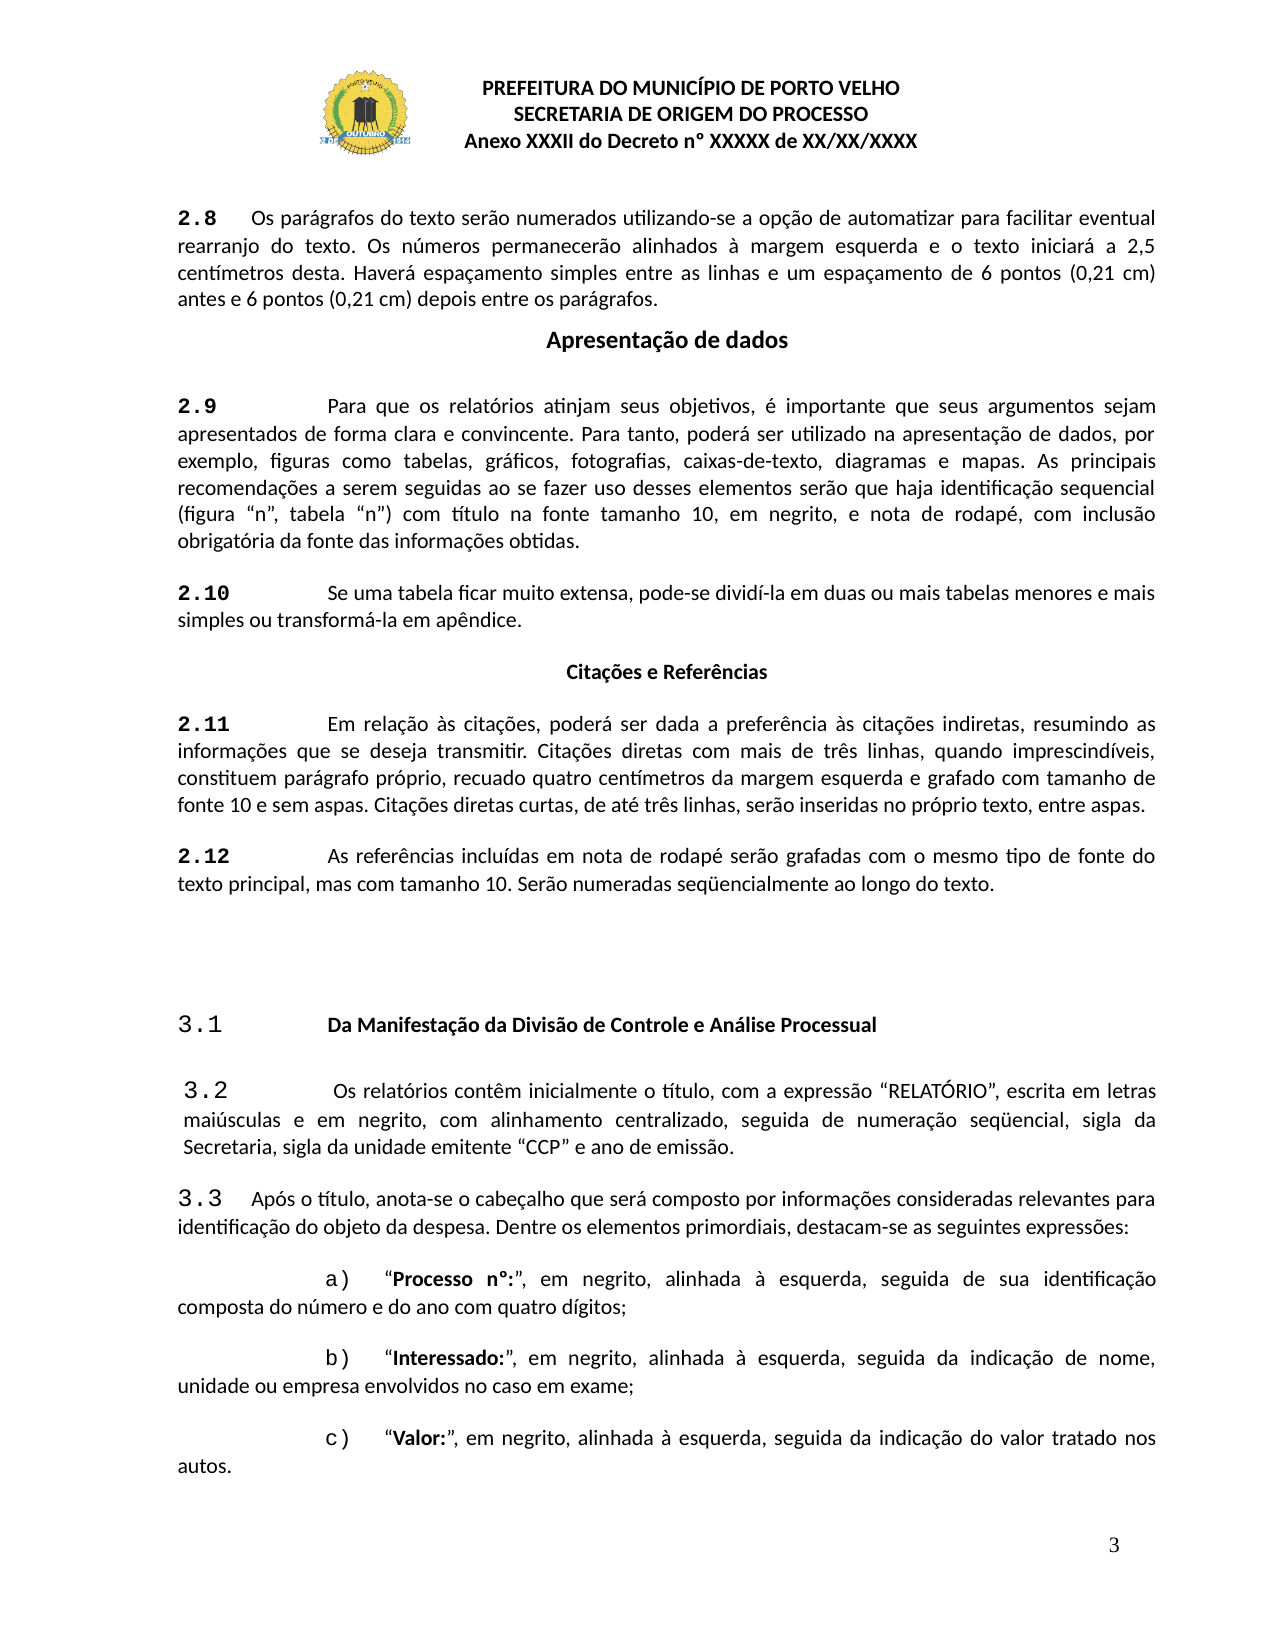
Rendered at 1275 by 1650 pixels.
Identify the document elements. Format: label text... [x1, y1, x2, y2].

list Em relação às citações, poderá ser dada a preferência às citações indiretas, resumindo as informações que se deseja transmitir. Citações diretas com mais de três linhas, quando imprescindíveis, constituem parágrafo próprio, recuado quatro centímetros da margem esquerda e grafado com tamanho de fonte 10 e sem aspas. Citações diretas curtas, de até três linhas, serão inseridas no próprio texto, entre aspas. [177, 710, 1157, 818]
list Os parágrafos do texto serão numerados utilizando-se a opção de automatizar para facilitar eventual rearranjo do texto. Os números permanecerão alinhados à margem esquerda e o texto iniciará a 2,5 centímetros desta. Haverá espaçamento simples entre as linhas e um espaçamento de 6 pontos (0,21 cm) antes e 6 pontos (0,21 cm) depois entre os parágrafos. [177, 204, 1157, 312]
list “Valor:”, em negrito, alinhada à esquerda, seguida da indicação do valor tratado nos autos. [177, 1424, 1157, 1478]
list “Processo nº:”, em negrito, alinhada à esquerda, seguida de sua identificação composta do número e do ano com quatro dígitos; [177, 1265, 1157, 1319]
list Para que os relatórios atinjam seus objetivos, é importante que seus argumentos sejam apresentados de forma clara e convincente. Para tanto, poderá ser utilizado na apresentação de dados, por exemplo, figuras como tabelas, gráficos, fotografias, caixas-de-texto, diagramas e mapas. As principais recomendações a serem seguidas ao se fazer uso desses elementos serão que haja identificação sequencial (figura “n”, tabela “n”) com título na fonte tamanho 10, em negrito, e nota de rodapé, com inclusão obrigatória da fonte das informações obtidas. [177, 393, 1157, 554]
text Citações e Referências [177, 658, 1157, 685]
list Os relatórios contêm inicialmente o título, com a expressão “RELATÓRIO”, escrita em letras maiúsculas e em negrito, com alinhamento centralizado, seguida de numeração seqüencial, sigla da Secretaria, sigla da unidade emitente “CCP” e ano de emissão. [183, 1078, 1157, 1160]
list Após o título, anota-se o cabeçalho que será composto por informações consideradas relevantes para identificação do objeto da despesa. Dentre os elementos primordiais, destacam-se as seguintes expressões: [177, 1185, 1157, 1240]
list “Interessado:”, em negrito, alinhada à esquerda, seguida da indicação de nome, unidade ou empresa envolvidos no caso em exame; [177, 1344, 1157, 1399]
list As referências incluídas em nota de rodapé serão grafadas com o mesmo tipo de fonte do texto principal, mas com tamanho 10. Serão numeradas seqüencialmente ao longo do texto. [177, 843, 1157, 897]
list Se uma tabela ficar muito extensa, pode-se dividí-la em duas ou mais tabelas menores e mais simples ou transformá-la em apêndice. [177, 579, 1157, 633]
subtitle Apresentação de dados [177, 324, 1157, 355]
list Da Manifestação da Divisão de Controle e Análise Processual [177, 1011, 1157, 1040]
